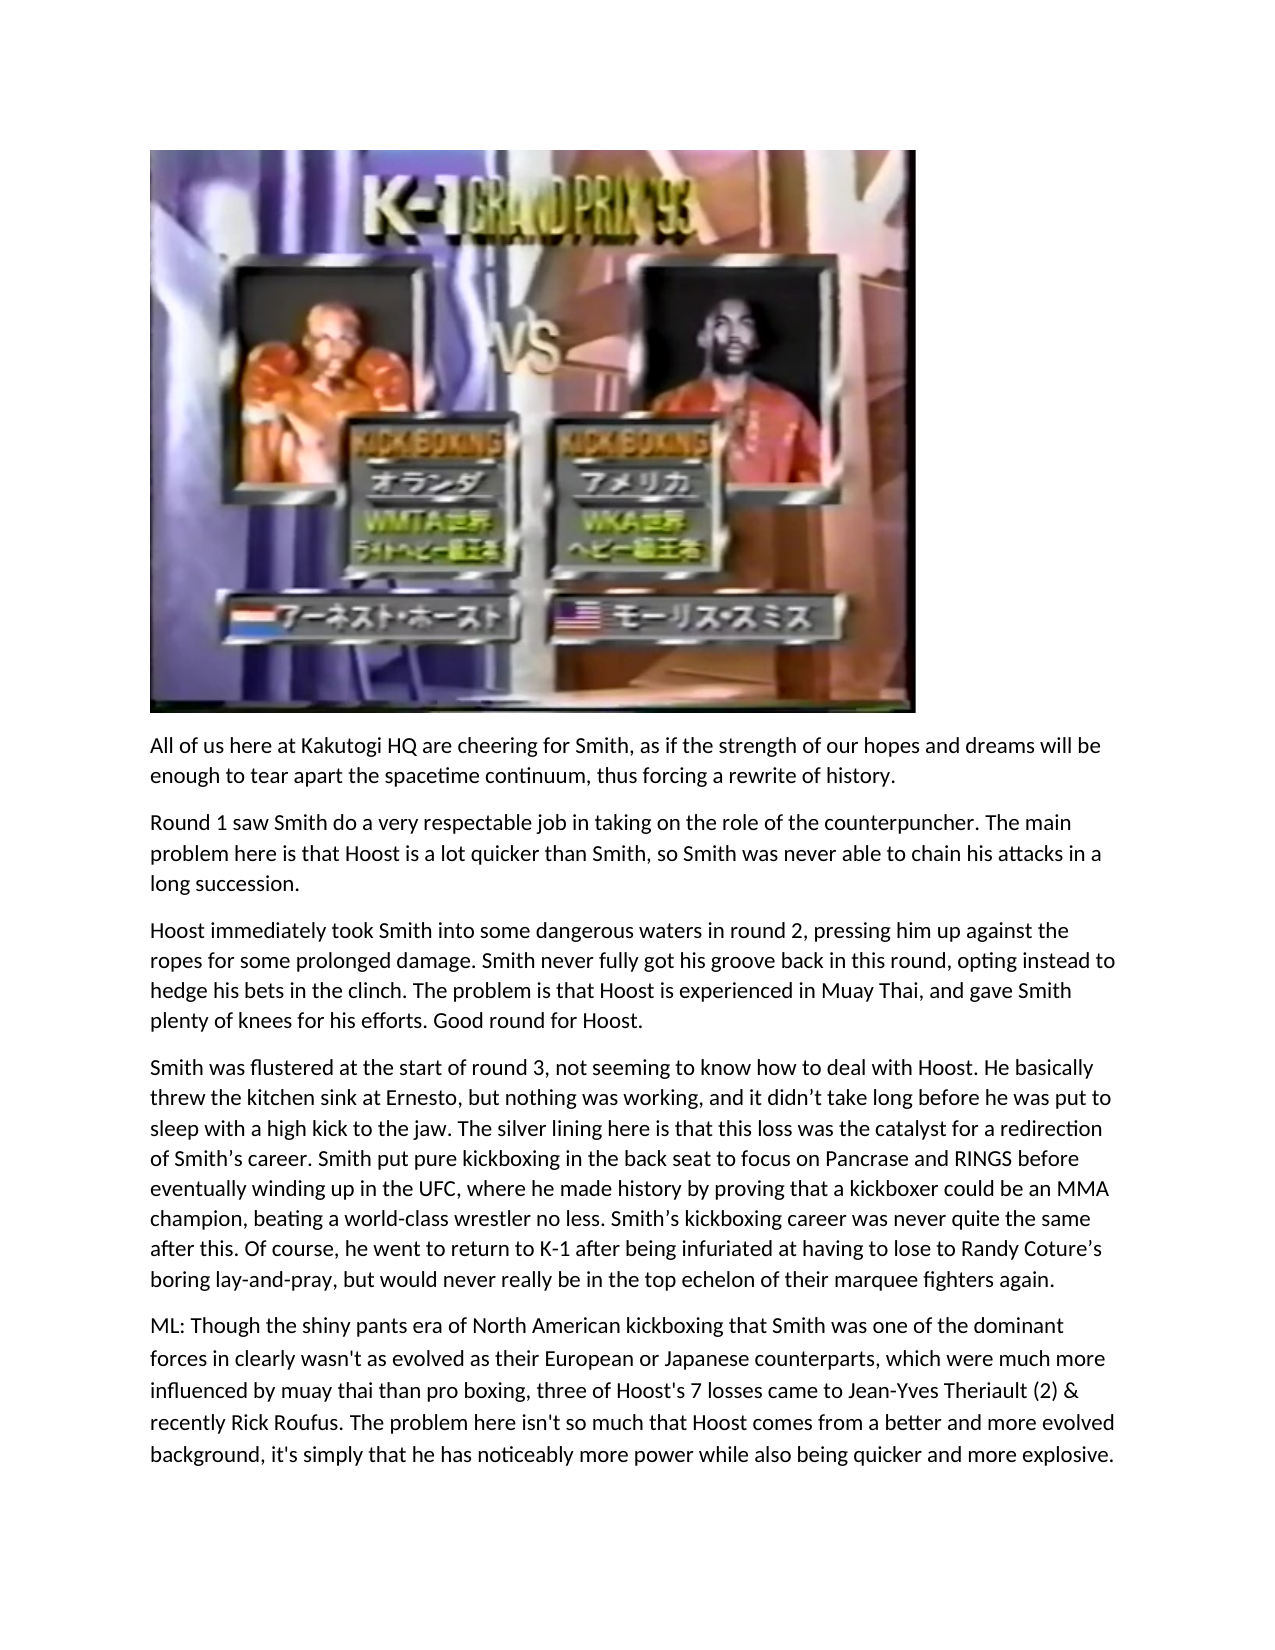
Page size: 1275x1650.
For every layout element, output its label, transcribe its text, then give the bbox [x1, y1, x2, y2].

picture [150, 150, 916, 713]
text Smith was flustered at the start of round 3, not seeming to know how to deal with Hoost. He basically threw the kitchen sink at Ernesto, but nothing was working, and it didn’t take long before he was put to sleep with a high kick to the jaw. The silver lining here is that this loss was the catalyst for a redirection of Smith’s career. Smith put pure kickboxing in the back seat to focus on Pancrase and RINGS before eventually winding up in the UFC, where he made history by proving that a kickboxer could be an MMA champion, beating a world-class wrestler no less. Smith’s kickboxing career was never quite the same after this. Of course, he went to return to K-1 after being infuriated at having to lose to Randy Coture’s boring lay-and-pray, but would never really be in the top echelon of their marquee fighters again. [150, 1053, 1125, 1293]
text Round 1 saw Smith do a very respectable job in taking on the role of the counterpuncher. The main problem here is that Hoost is a lot quicker than Smith, so Smith was never able to chain his attacks in a long succession. [150, 808, 1125, 897]
text ML: Though the shiny pants era of North American kickboxing that Smith was one of the dominant forces in clearly wasn't as evolved as their European or Japanese counterparts, which were much more influenced by muay thai than pro boxing, three of Hoost's 7 losses came to Jean-Yves Theriault (2) & recently Rick Roufus. The problem here isn't so much that Hoost comes from a better and more evolved background, it's simply that he has noticeably more power while also being quicker and more explosive. [150, 1312, 1125, 1468]
text All of us here at Kakutogi HQ are cheering for Smith, as if the strength of our hopes and dreams will be enough to tear apart the spacetime continuum, thus forcing a rewrite of history. [150, 731, 1125, 789]
text Hoost immediately took Smith into some dangerous waters in round 2, pressing him up against the ropes for some prolonged damage. Smith never fully got his groove back in this round, opting instead to hedge his bets in the clinch. The problem is that Hoost is experienced in Muay Thai, and gave Smith plenty of knees for his efforts. Good round for Hoost. [150, 916, 1125, 1034]
